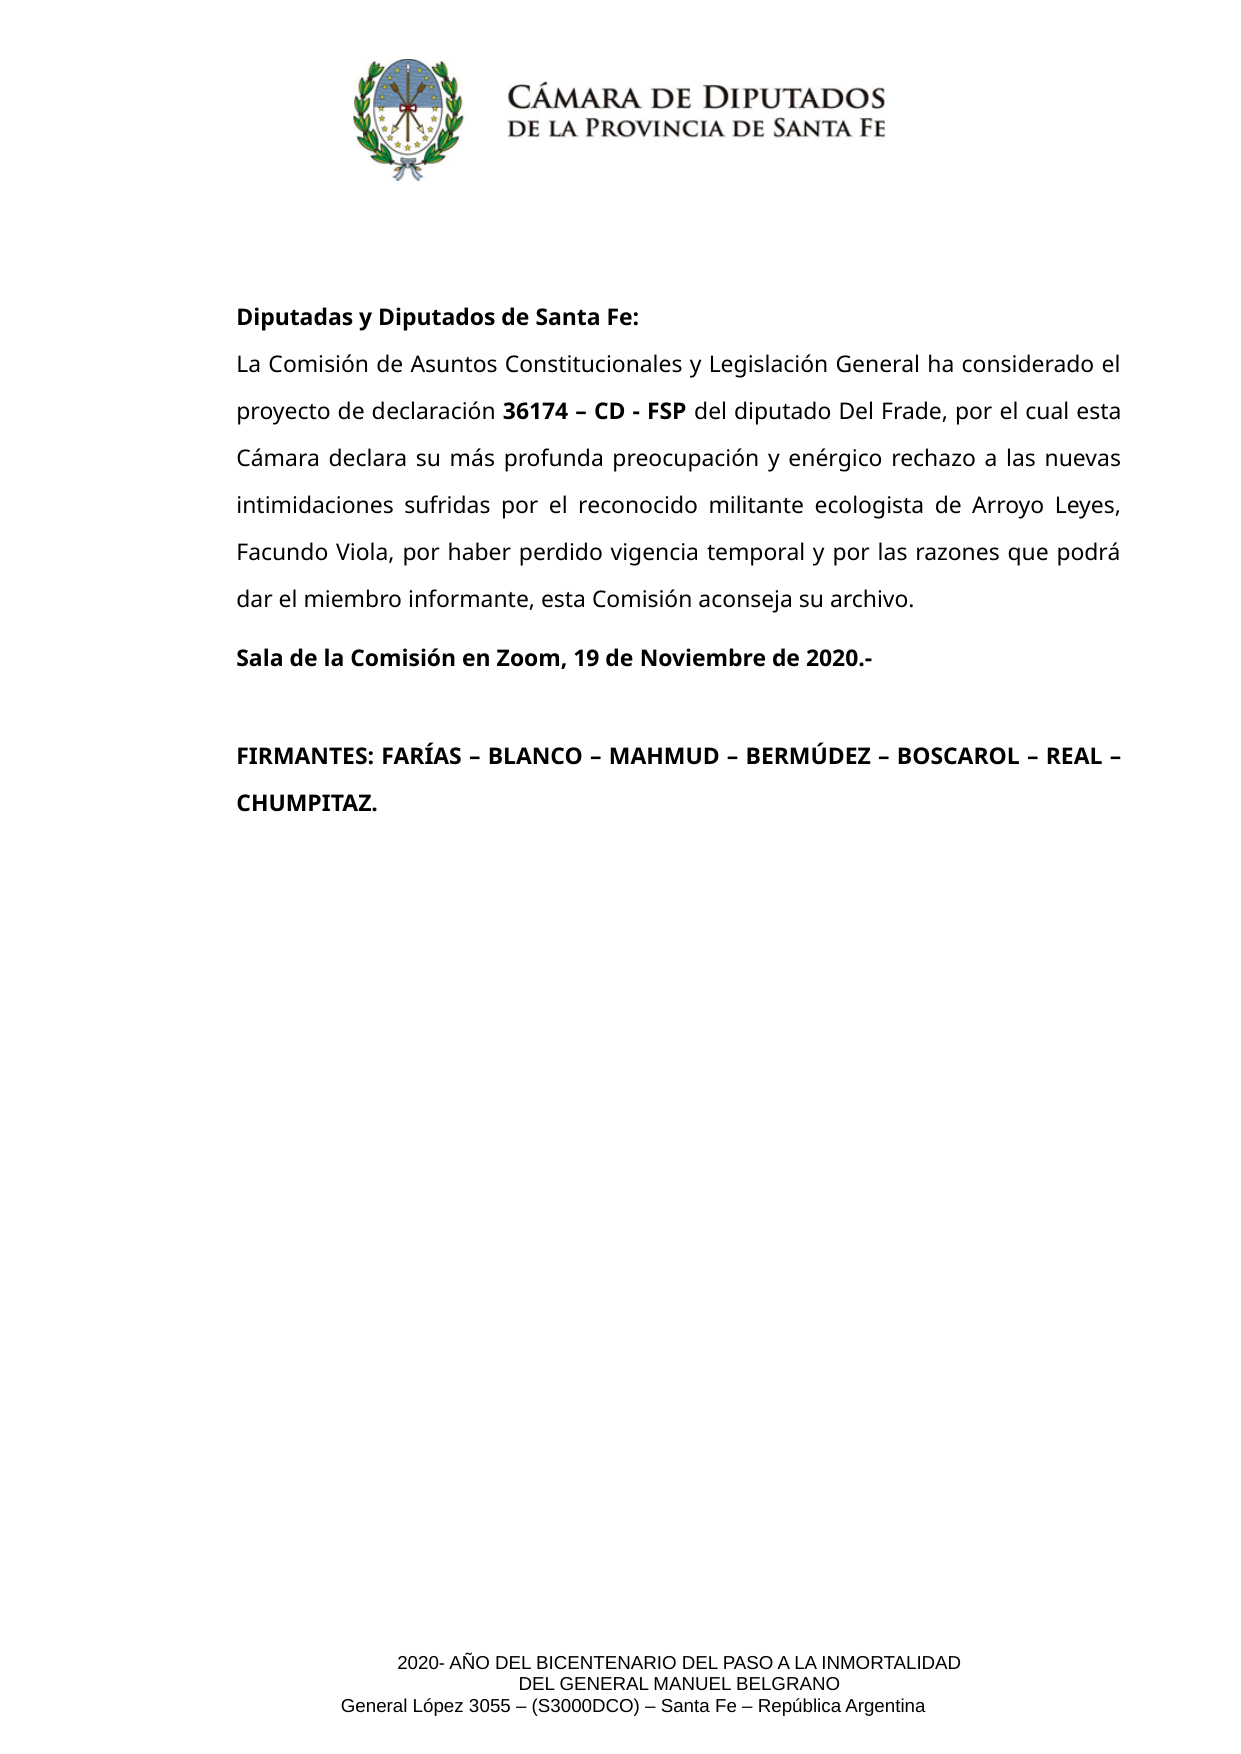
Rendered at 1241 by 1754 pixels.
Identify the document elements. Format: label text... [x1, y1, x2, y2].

text Diputadas y Diputados de Santa Fe: [236, 301, 1122, 332]
text FIRMANTES: FARÍAS – BLANCO – MAHMUD – BERMÚDEZ – BOSCAROL – REAL – CHUMPITAZ. [236, 740, 1122, 818]
text Sala de la Comisión en Zoom, 19 de Noviembre de 2020.- [236, 642, 1122, 673]
text La Comisión de Asuntos Constitucionales y Legislación General ha considerado el proyecto de declaración 36174 – CD - FSP del diputado Del Frade, por el cual esta Cámara declara su más profunda preocupación y enérgico rechazo a las nuevas intimidaciones sufridas por el reconocido militante ecologista de Arroyo Leyes, Facundo Viola, por haber perdido vigencia temporal y por las razones que podrá dar el miembro informante, esta Comisión aconseja su archivo. [236, 348, 1122, 614]
